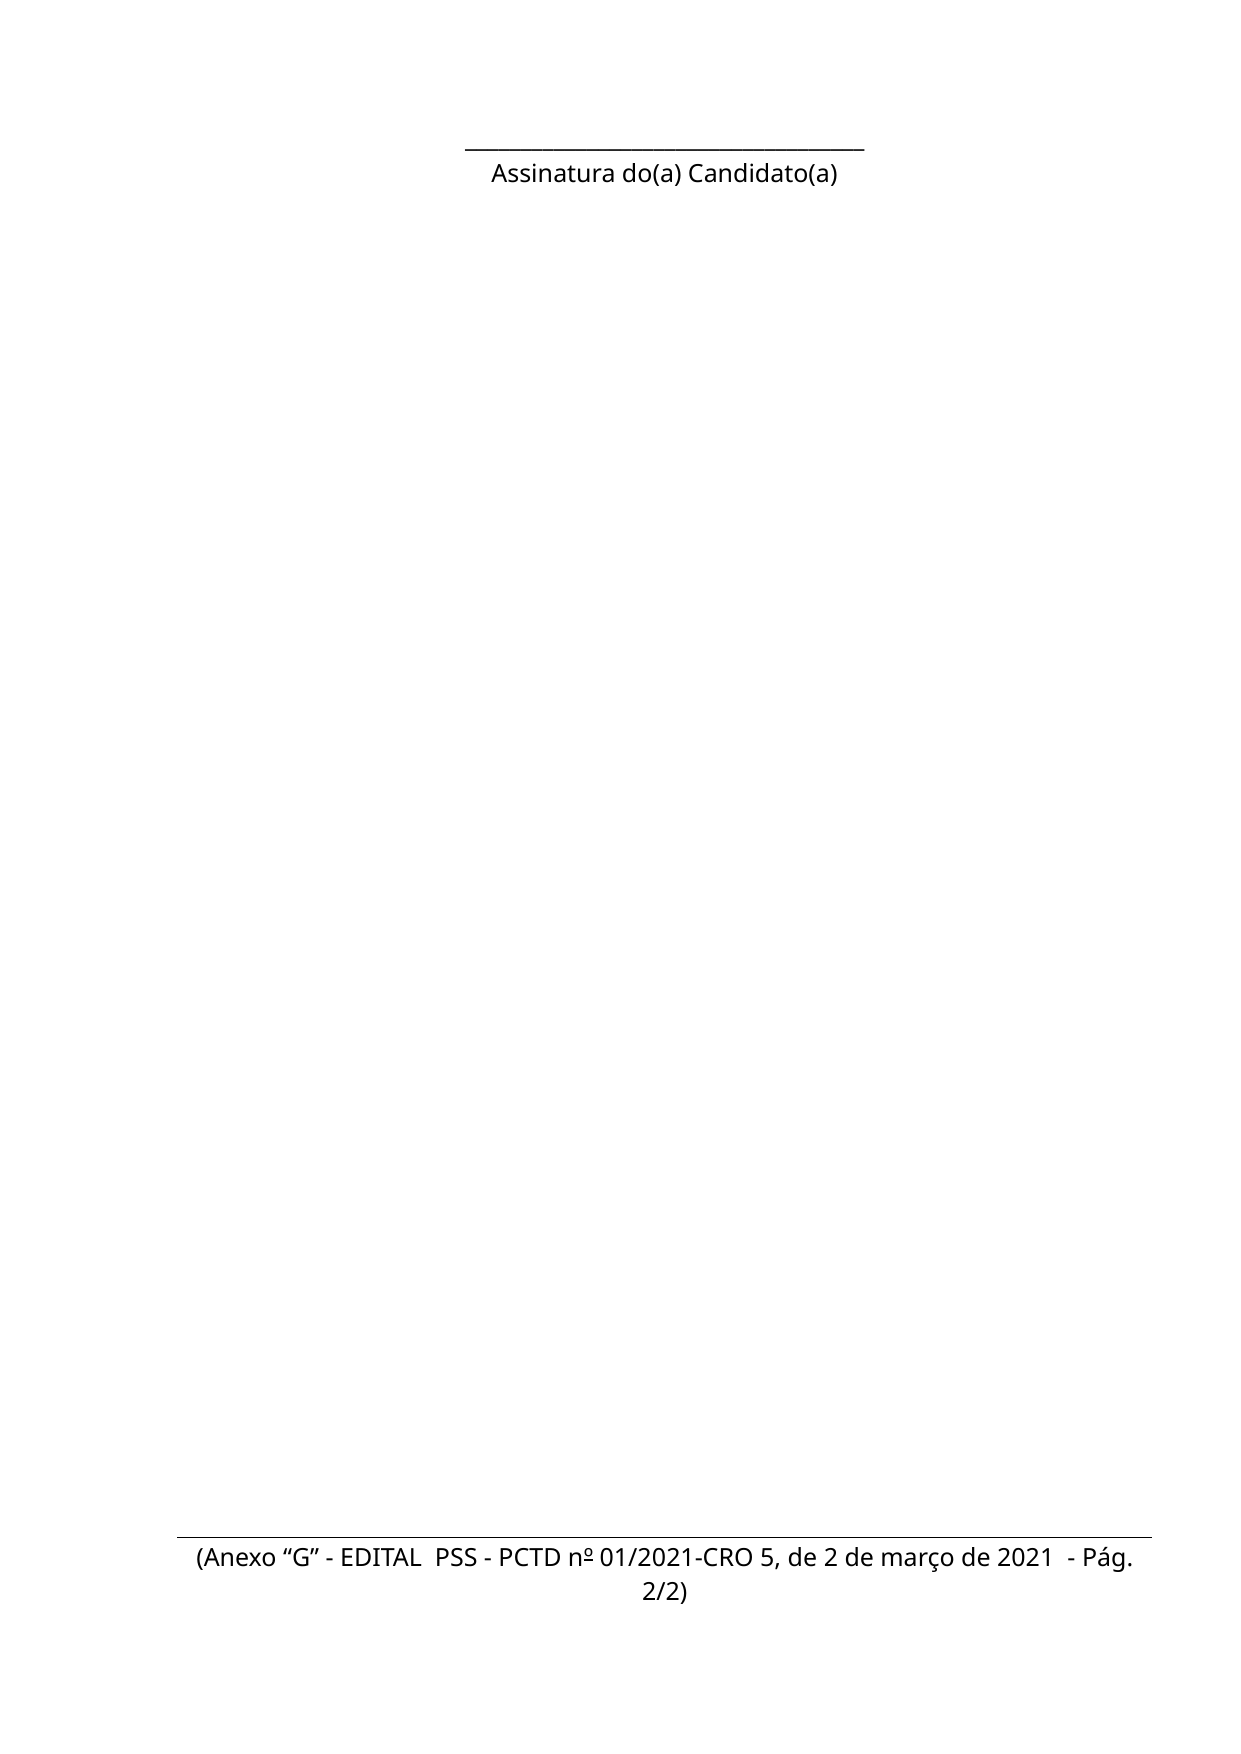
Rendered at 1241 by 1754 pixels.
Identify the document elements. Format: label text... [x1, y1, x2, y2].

text Assinatura do(a) Candidato(a) [177, 155, 1152, 189]
text ____________________________________ [177, 121, 1152, 155]
